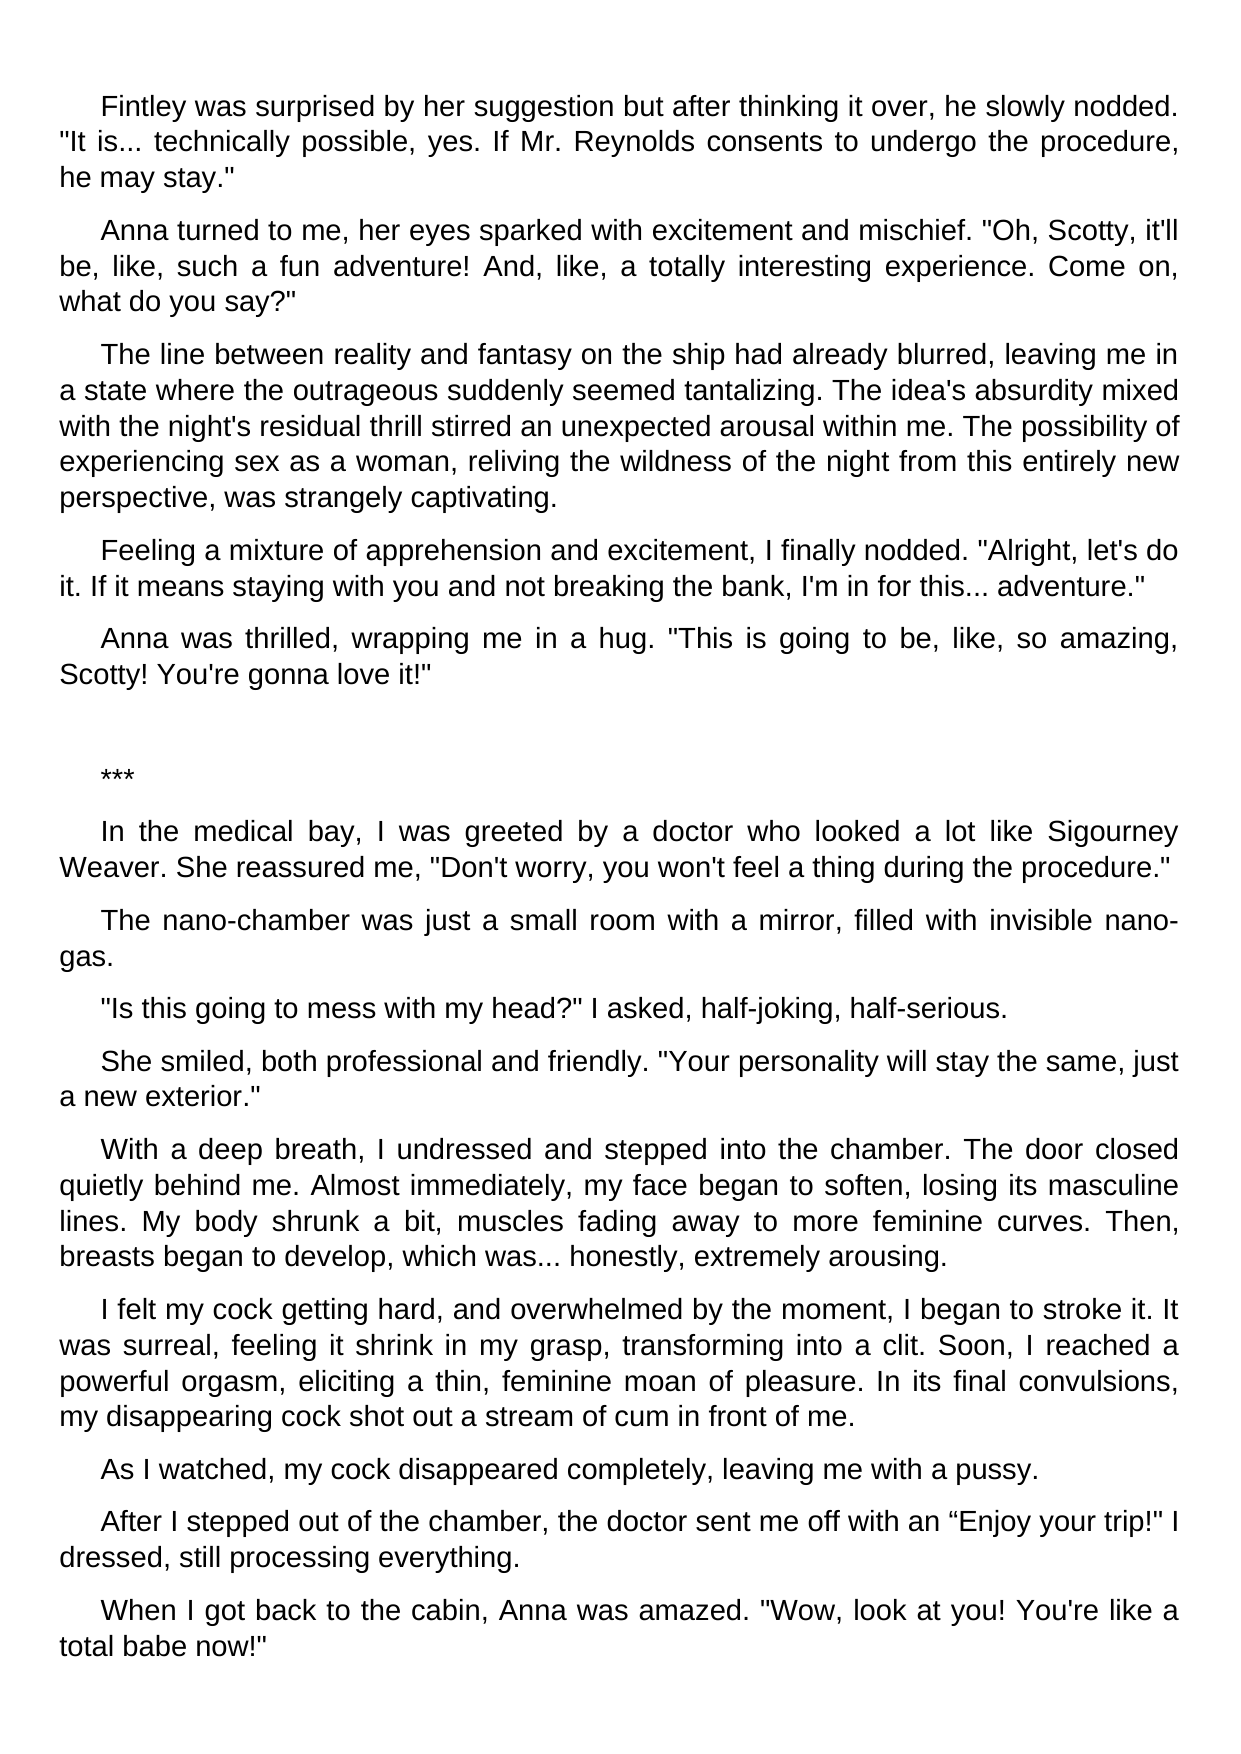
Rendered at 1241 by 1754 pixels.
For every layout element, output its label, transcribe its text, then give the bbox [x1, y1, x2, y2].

text In the medical bay, I was greeted by a doctor who looked a lot like Sigourney Weaver. She reassured me, "Don't worry, you won't feel a thing during the procedure." [59, 814, 1181, 884]
text Anna turned to me, her eyes sparked with excitement and mischief. "Oh, Scotty, it'll be, like, such a fun adventure! And, like, a totally interesting experience. Come on, what do you say?" [59, 213, 1181, 318]
text *** [59, 762, 1181, 796]
text "Is this going to mess with my head?" I asked, half-joking, half-serious. [59, 991, 1181, 1025]
text Feeling a mixture of apprehension and excitement, I finally nodded. "Alright, let's do it. If it means staying with you and not breaking the bank, I'm in for this... adventure." [59, 533, 1181, 602]
text With a deep breath, I undressed and stepped into the chamber. The door closed quietly behind me. Almost immediately, my face began to soften, losing its masculine lines. My body shrunk a bit, muscles fading away to more feminine curves. Then, breasts began to develop, which was... honestly, extremely arousing. [59, 1132, 1181, 1273]
text After I stepped out of the chamber, the doctor sent me off with an “Enjoy your trip!" I dressed, still processing everything. [59, 1504, 1181, 1574]
text The nano-chamber was just a small room with a mirror, filled with invisible nano-gas. [59, 903, 1181, 972]
text She smiled, both professional and friendly. "Your personality will stay the same, just a new exterior." [59, 1044, 1181, 1113]
text Fintley was surprised by her suggestion but after thinking it over, he slowly nodded. "It is... technically possible, yes. If Mr. Reynolds consents to undergo the procedure, he may stay." [59, 89, 1181, 194]
text The line between reality and fantasy on the ship had already blurred, leaving me in a state where the outrageous suddenly seemed tantalizing. The idea's absurdity mixed with the night's residual thrill stirred an unexpected arousal within me. The possibility of experiencing sex as a woman, reliving the wildness of the night from this entirely new perspective, was strangely captivating. [59, 337, 1181, 514]
text When I got back to the cabin, Anna was amazed. "Wow, look at you! You're like a total babe now!" [59, 1593, 1181, 1662]
text Anna was thrilled, wrapping me in a hug. "This is going to be, like, so amazing, Scotty! You're gonna love it!" [59, 621, 1181, 691]
text As I watched, my cock disappeared completely, leaving me with a pussy. [59, 1452, 1181, 1486]
text I felt my cock getting hard, and overwhelmed by the moment, I began to stroke it. It was surreal, feeling it shrink in my grasp, transforming into a clit. Soon, I reached a powerful orgasm, eliciting a thin, feminine moan of pleasure. In its final convulsions, my disappearing cock shot out a stream of cum in front of me. [59, 1292, 1181, 1433]
